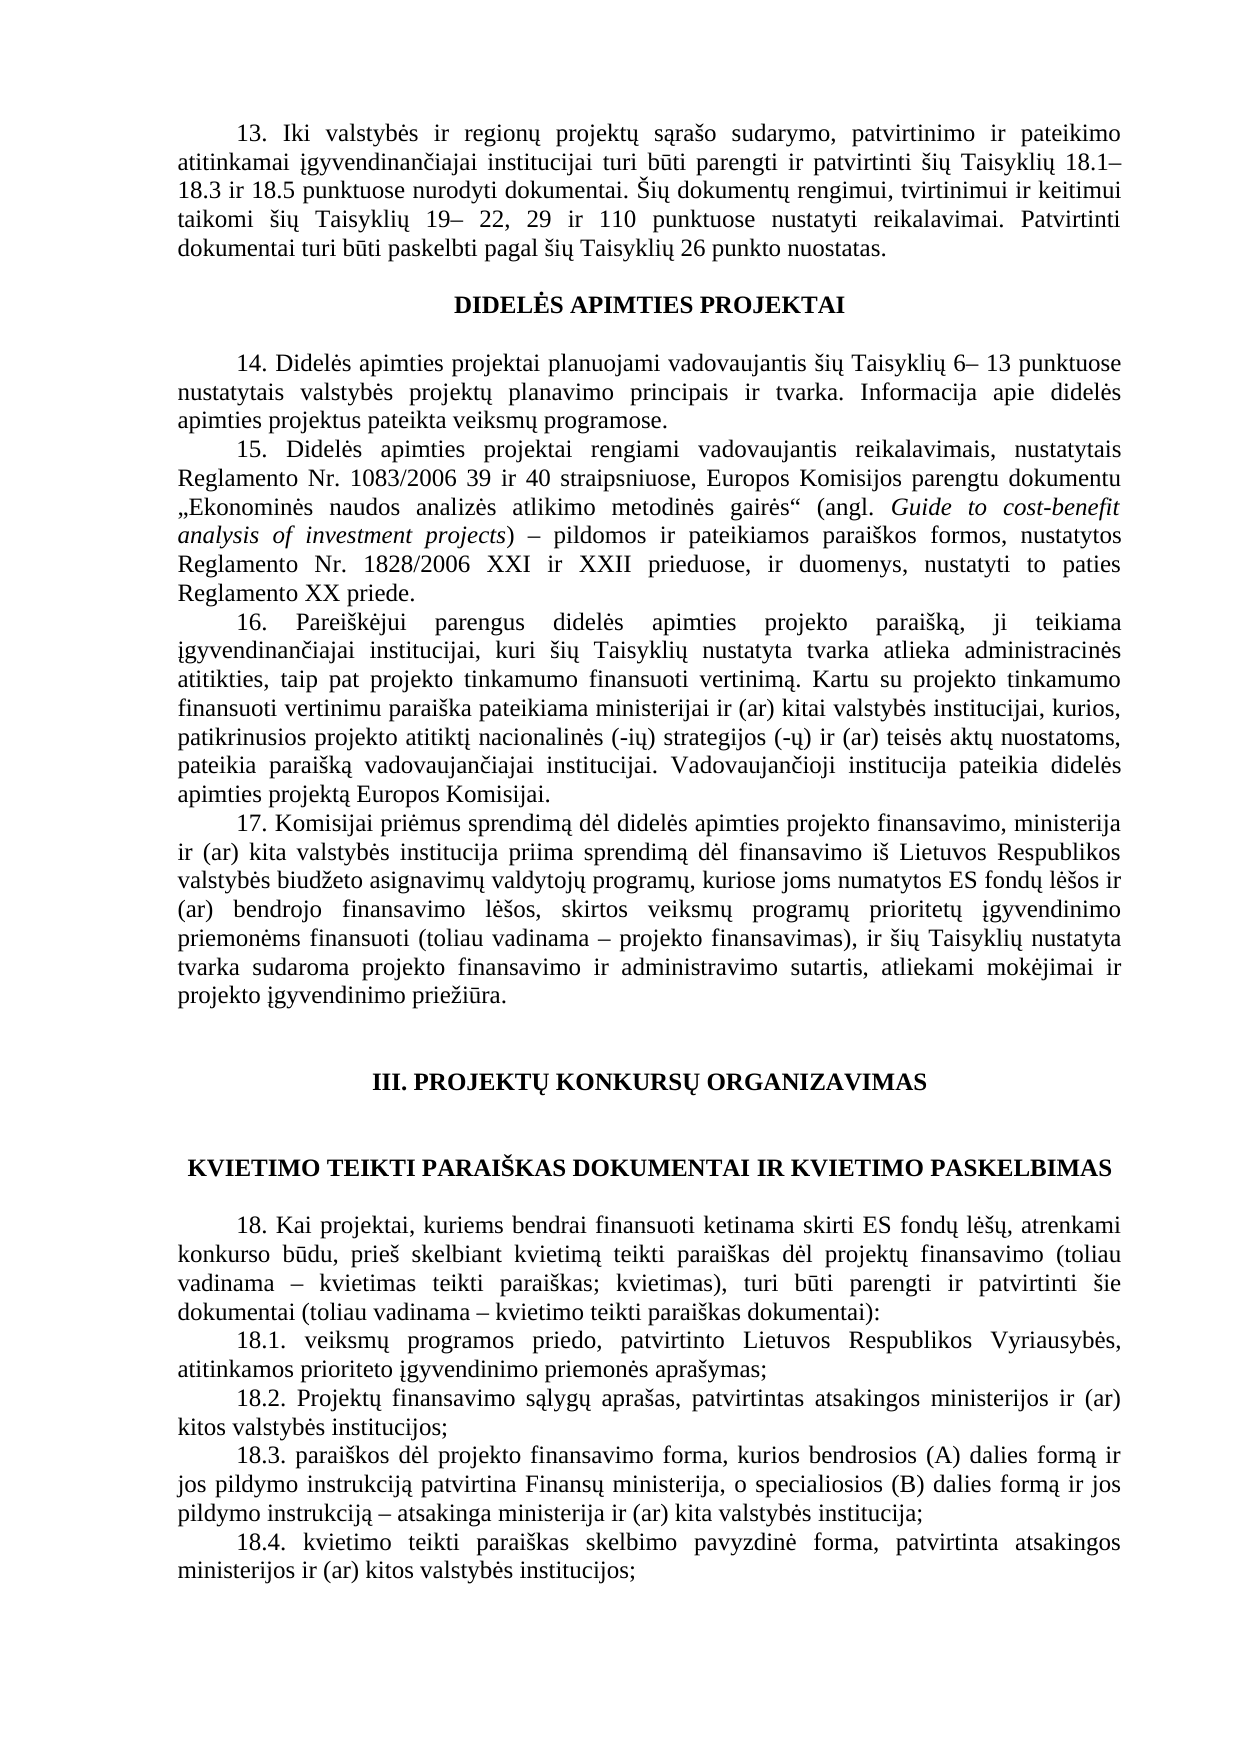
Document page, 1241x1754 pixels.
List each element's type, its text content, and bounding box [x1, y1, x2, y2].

text 18.4. kvietimo teikti paraiškas skelbimo pavyzdinė forma, patvirtinta atsakingos ministerijos ir (ar) kitos valstybės institucijos; [177, 1527, 1122, 1584]
text 18. Kai projektai, kuriems bendrai finansuoti ketinama skirti ES fondų lėšų, atrenkami konkurso būdu, prieš skelbiant kvietimą teikti paraiškas dėl projektų finansavimo (toliau vadinama – kvietimas teikti paraiškas; kvietimas), turi būti parengti ir patvirtinti šie dokumentai (toliau vadinama – kvietimo teikti paraiškas dokumentai): [177, 1211, 1122, 1326]
text 14. Didelės apimties projektai planuojami vadovaujantis šių Taisyklių 6– 13 punktuose nustatytais valstybės projektų planavimo principais ir tvarka. Informacija apie didelės apimties projektus pateikta veiksmų programose. [177, 348, 1122, 434]
text 18.3. paraiškos dėl projekto finansavimo forma, kurios bendrosios (A) dalies formą ir jos pildymo instrukciją patvirtina Finansų ministerija, o specialiosios (B) dalies formą ir jos pildymo instrukciją – atsakinga ministerija ir (ar) kita valstybės institucija; [177, 1441, 1122, 1527]
text KVIETIMO TEIKTI PARAIŠKAS DOKUMENTAI IR KVIETIMO PASKELBIMAS [177, 1153, 1122, 1182]
text 18.2. Projektų finansavimo sąlygų aprašas, patvirtintas atsakingos ministerijos ir (ar) kitos valstybės institucijos; [177, 1383, 1122, 1441]
text III. PROJEKTŲ KONKURSŲ ORGANIZAVIMAS [177, 1067, 1122, 1096]
text 18.1. veiksmų programos priedo, patvirtinto Lietuvos Respublikos Vyriausybės, atitinkamos prioriteto įgyvendinimo priemonės aprašymas; [177, 1326, 1122, 1383]
text 15. Didelės apimties projektai rengiami vadovaujantis reikalavimais, nustatytais Reglamento Nr. 1083/2006 39 ir 40 straipsniuose, Europos Komisijos parengtu dokumentu „Ekonominės naudos analizės atlikimo metodinės gairės“ (angl. Guide to cost-benefit analysis of investment projects) – pildomos ir pateikiamos paraiškos formos, nustatytos Reglamento Nr. 1828/2006 XXI ir XXII prieduose, ir duomenys, nustatyti to paties Reglamento XX priede. [177, 434, 1122, 607]
text 16. Pareiškėjui parengus didelės apimties projekto paraišką, ji teikiama įgyvendinančiajai institucijai, kuri šių Taisyklių nustatyta tvarka atlieka administracinės atitikties, taip pat projekto tinkamumo finansuoti vertinimą. Kartu su projekto tinkamumo finansuoti vertinimu paraiška pateikiama ministerijai ir (ar) kitai valstybės institucijai, kurios, patikrinusios projekto atitiktį nacionalinės (-ių) strategijos (-ų) ir (ar) teisės aktų nuostatoms, pateikia paraišką vadovaujančiajai institucijai. Vadovaujančioji institucija pateikia didelės apimties projektą Europos Komisijai. [177, 607, 1122, 808]
text 17. Komisijai priėmus sprendimą dėl didelės apimties projekto finansavimo, ministerija ir (ar) kita valstybės institucija priima sprendimą dėl finansavimo iš Lietuvos Respublikos valstybės biudžeto asignavimų valdytojų programų, kuriose joms numatytos ES fondų lėšos ir (ar) bendrojo finansavimo lėšos, skirtos veiksmų programų prioritetų įgyvendinimo priemonėms finansuoti (toliau vadinama – projekto finansavimas), ir šių Taisyklių nustatyta tvarka sudaroma projekto finansavimo ir administravimo sutartis, atliekami mokėjimai ir projekto įgyvendinimo priežiūra. [177, 808, 1122, 1009]
text 13. Iki valstybės ir regionų projektų sąrašo sudarymo, patvirtinimo ir pateikimo atitinkamai įgyvendinančiajai institucijai turi būti parengti ir patvirtinti šių Taisyklių 18.1– 18.3 ir 18.5 punktuose nurodyti dokumentai. Šių dokumentų rengimui, tvirtinimui ir keitimui taikomi šių Taisyklių 19– 22, 29 ir 110 punktuose nustatyti reikalavimai. Patvirtinti dokumentai turi būti paskelbti pagal šių Taisyklių 26 punkto nuostatas. [177, 118, 1122, 262]
text DIDELĖS APIMTIES PROJEKTAI [177, 291, 1122, 319]
